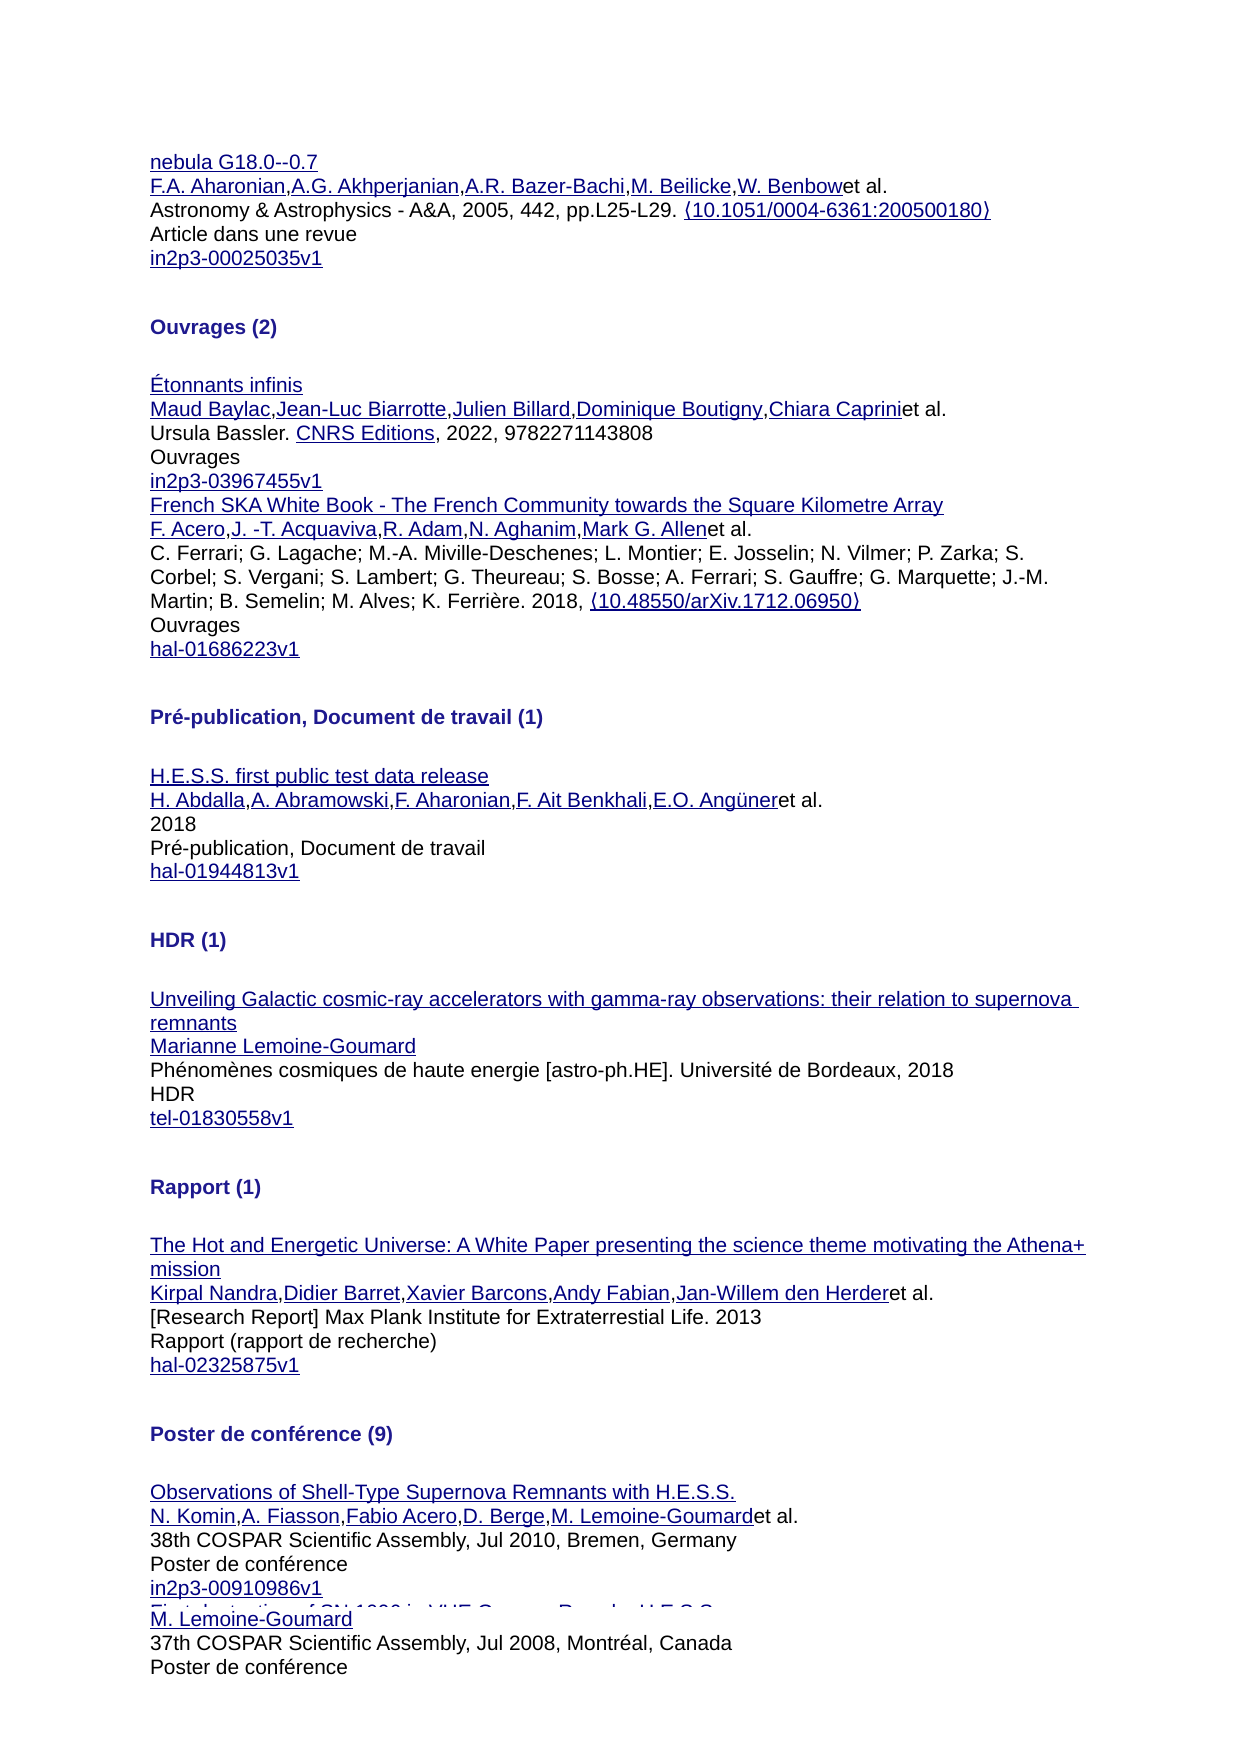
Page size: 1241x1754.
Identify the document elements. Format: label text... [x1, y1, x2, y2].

subtitle Rapport (1) [150, 1175, 1090, 1199]
table_header The Hot and Energetic Universe: A White Paper presenting the science theme motivating the Athena+ mission Kirpal Nandra,Didier Barret,Xavier Barcons,Andy Fabian,Jan-Willem den Herderet al. [Research Report] Max Plank Institute for Extraterrestial Life. 2013 Rapport (rapport de recherche) hal-02325875v1 [150, 1233, 1090, 1377]
subtitle Poster de conférence (9) [150, 1422, 1090, 1446]
table_header H.E.S.S. first public test data release H. Abdalla,A. Abramowski,F. Aharonian,F. Ait Benkhali,E.O. Angüneret al. 2018 Pré-publication, Document de travail hal-01944813v1 [150, 764, 1090, 883]
table_cell French SKA White Book - The French Community towards the Square Kilometre Array F. Acero,J. -T. Acquaviva,R. Adam,N. Aghanim,Mark G. Allenet al. C. Ferrari; G. Lagache; M.-A. Miville-Deschenes; L. Montier; E. Josselin; N. Vilmer; P. Zarka; S. Corbel; S. Vergani; S. Lambert; G. Theureau; S. Bosse; A. Ferrari; S. Gauffre; G. Marquette; J.-M. Martin; B. Semelin; M. Alves; K. Ferrière. 2018, ⟨10.48550/arXiv.1712.06950⟩ Ouvrages hal-01686223v1 [150, 493, 1090, 660]
table_header Unveiling Galactic cosmic-ray accelerators with gamma-ray observations: their relation to supernova remnants Marianne Lemoine-Goumard Phénomènes cosmiques de haute energie [astro-ph.HE]. Université de Bordeaux, 2018 HDR tel-01830558v1 [150, 986, 1090, 1130]
table_cell A possible association of the new VHE gamma-ray source HESS J1825--137 with the pulsar wind nebula G18.0--0.7 F.A. Aharonian,A.G. Akhperjanian,A.R. Bazer-Bachi,M. Beilicke,W. Benbowet al. Astronomy & Astrophysics - A&A, 2005, 442, pp.L25-L29. ⟨10.1051/0004-6361:200500180⟩ Article dans une revue in2p3-00025035v1 [150, 150, 1090, 270]
subtitle Ouvrages (2) [150, 314, 1090, 338]
table_header Étonnants infinis Maud Baylac,Jean-Luc Biarrotte,Julien Billard,Dominique Boutigny,Chiara Capriniet al. Ursula Bassler. CNRS Editions, 2022, 9782271143808 Ouvrages in2p3-03967455v1 [150, 373, 1090, 493]
table_cell First dectection of SN 1006 in VHE Gamma-Rays by H.E.S.S. M. Lemoine-Goumard 37th COSPAR Scientific Assembly, Jul 2008, Montréal, Canada Poster de conférence [150, 1600, 1090, 1679]
subtitle HDR (1) [150, 928, 1090, 952]
table_header Observations of Shell-Type Supernova Remnants with H.E.S.S. N. Komin,A. Fiasson,Fabio Acero,D. Berge,M. Lemoine-Goumardet al. 38th COSPAR Scientific Assembly, Jul 2010, Bremen, Germany Poster de conférence in2p3-00910986v1 [150, 1480, 1090, 1600]
subtitle Pré-publication, Document de travail (1) [150, 705, 1090, 729]
